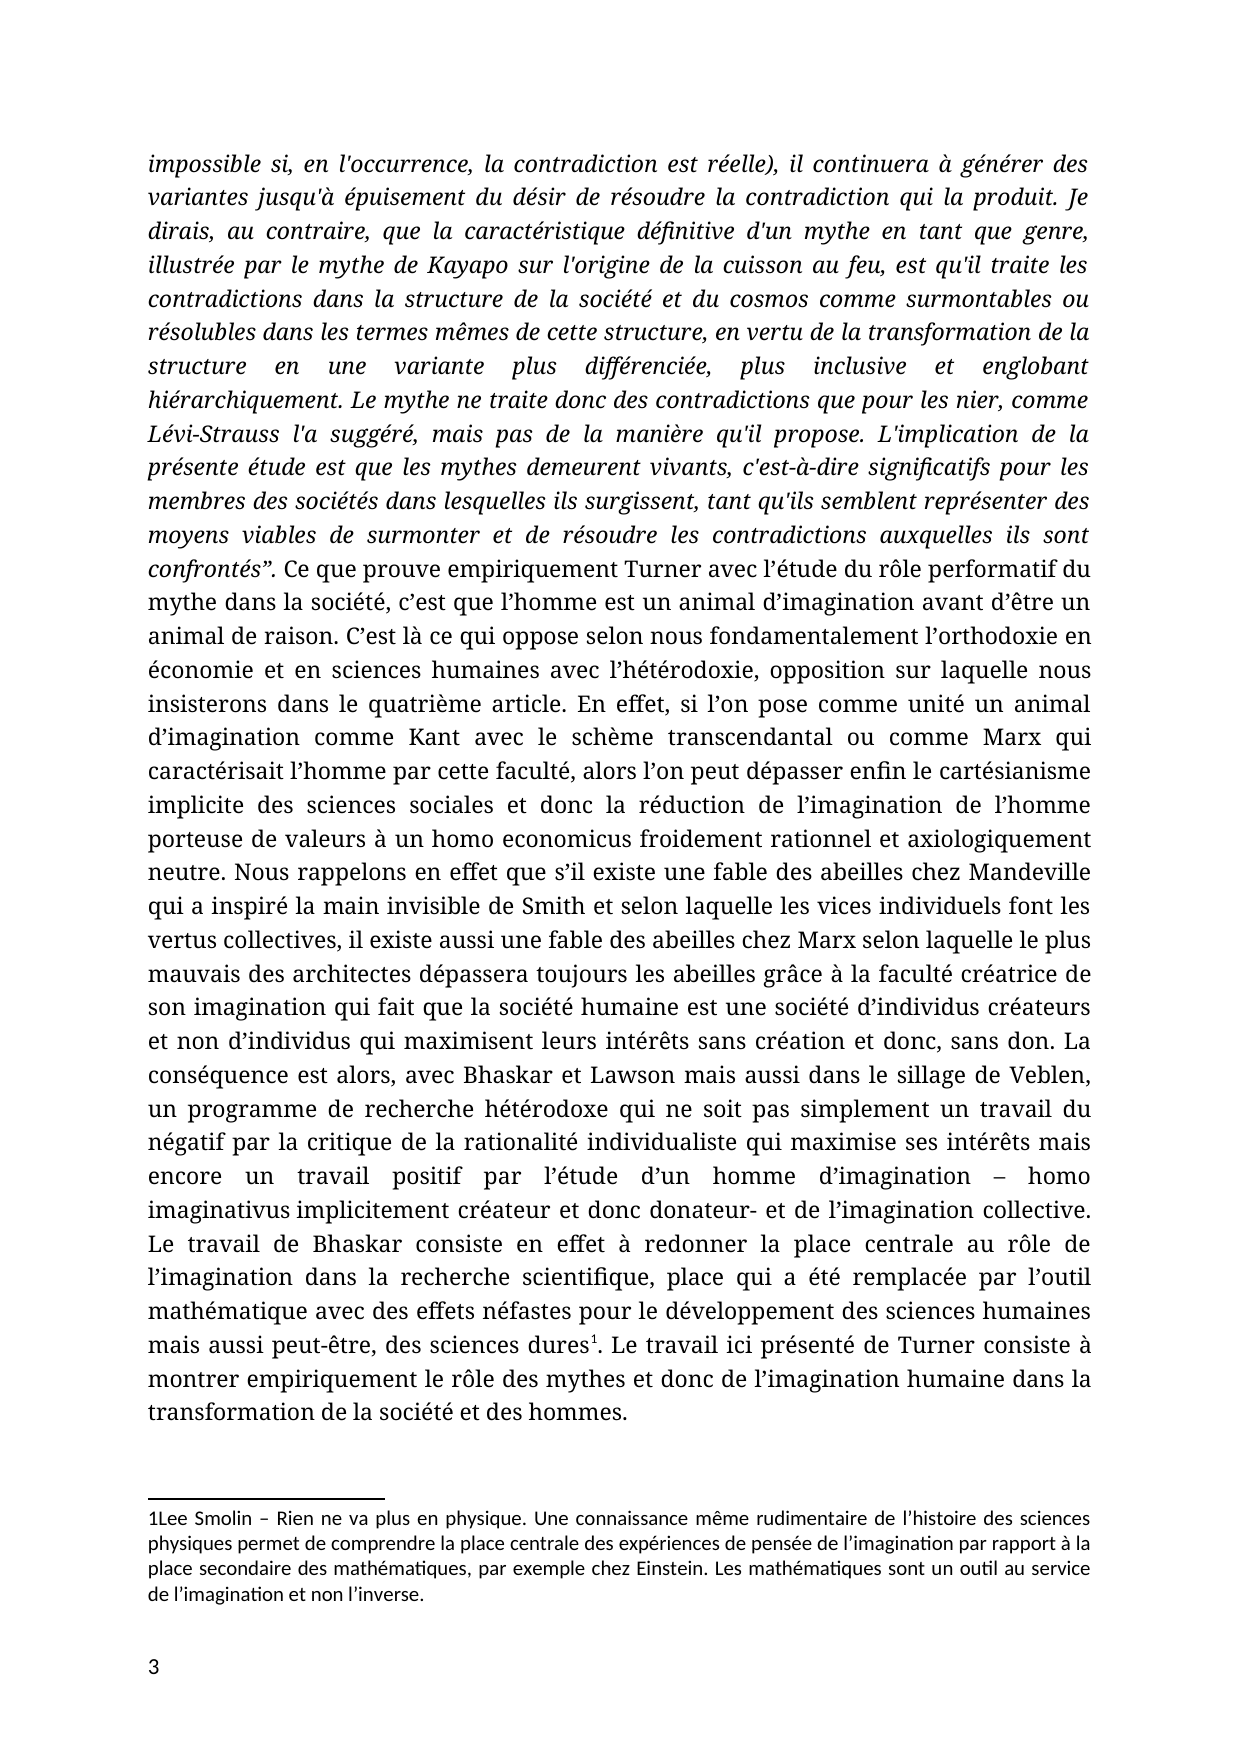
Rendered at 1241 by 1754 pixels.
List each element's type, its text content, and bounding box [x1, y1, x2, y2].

text Lee Smolin – Rien ne va plus en physique. Une connaissance même rudimentaire de l’histoire des sciences physiques permet de comprendre la place centrale des expériences de pensée de l’imagination par rapport à la place secondaire des mathématiques, par exemple chez Einstein. Les mathématiques sont un outil au service de l’imagination et non l’inverse. [148, 1505, 1093, 1606]
text impossible si, en l'occurrence, la contradiction est réelle), il continuera à générer des variantes jusqu'à épuisement du désir de résoudre la contradiction qui la produit. Je dirais, au contraire, que la caractéristique définitive d'un mythe en tant que genre, illustrée par le mythe de Kayapo sur l'origine de la cuisson au feu, est qu'il traite les contradictions dans la structure de la société et du cosmos comme surmontables ou résolubles dans les termes mêmes de cette structure, en vertu de la transformation de la structure en une variante plus différenciée, plus inclusive et englobant hiérarchiquement. Le mythe ne traite donc des contradictions que pour les nier, comme Lévi-Strauss l'a suggéré, mais pas de la manière qu'il propose. L'implication de la présente étude est que les mythes demeurent vivants, c'est-à-dire significatifs pour les membres des sociétés dans lesquelles ils surgissent, tant qu'ils semblent représenter des moyens viables de surmonter et de résoudre les contradictions auxquelles ils sont confrontés”. Ce que prouve empiriquement Turner avec l’étude du rôle performatif du mythe dans la société, c’est que l’homme est un animal d’imagination avant d’être un animal de raison. C’est là ce qui oppose selon nous fondamentalement l’orthodoxie en économie et en sciences humaines avec l’hétérodoxie, opposition sur laquelle nous insisterons dans le quatrième article. En effet, si l’on pose comme unité un animal d’imagination comme Kant avec le schème transcendantal ou comme Marx qui caractérisait l’homme par cette faculté, alors l’on peut dépasser enfin le cartésianisme implicite des sciences sociales et donc la réduction de l’imagination de l’homme porteuse de valeurs à un homo economicus froidement rationnel et axiologiquement neutre. Nous rappelons en effet que s’il existe une fable des abeilles chez Mandeville qui a inspiré la main invisible de Smith et selon laquelle les vices individuels font les vertus collectives, il existe aussi une fable des abeilles chez Marx selon laquelle le plus mauvais des architectes dépassera toujours les abeilles grâce à la faculté créatrice de son imagination qui fait que la société humaine est une société d’individus créateurs et non d’individus qui maximisent leurs intérêts sans création et donc, sans don. La conséquence est alors, avec Bhaskar et Lawson mais aussi dans le sillage de Veblen, un programme de recherche hétérodoxe qui ne soit pas simplement un travail du négatif par la critique de la rationalité individualiste qui maximise ses intérêts mais encore un travail positif par l’étude d’un homme d’imagination – homo imaginativus implicitement créateur et donc donateur- et de l’imagination collective. Le travail de Bhaskar consiste en effet à redonner la place centrale au rôle de l’imagination dans la recherche scientifique, place qui a été remplacée par l’outil mathématique avec des effets néfastes pour le développement des sciences humaines mais aussi peut-être, des sciences dures. Le travail ici présenté de Turner consiste à montrer empiriquement le rôle des mythes et donc de l’imagination humaine dans la transformation de la société et des hommes. [148, 148, 1093, 1428]
